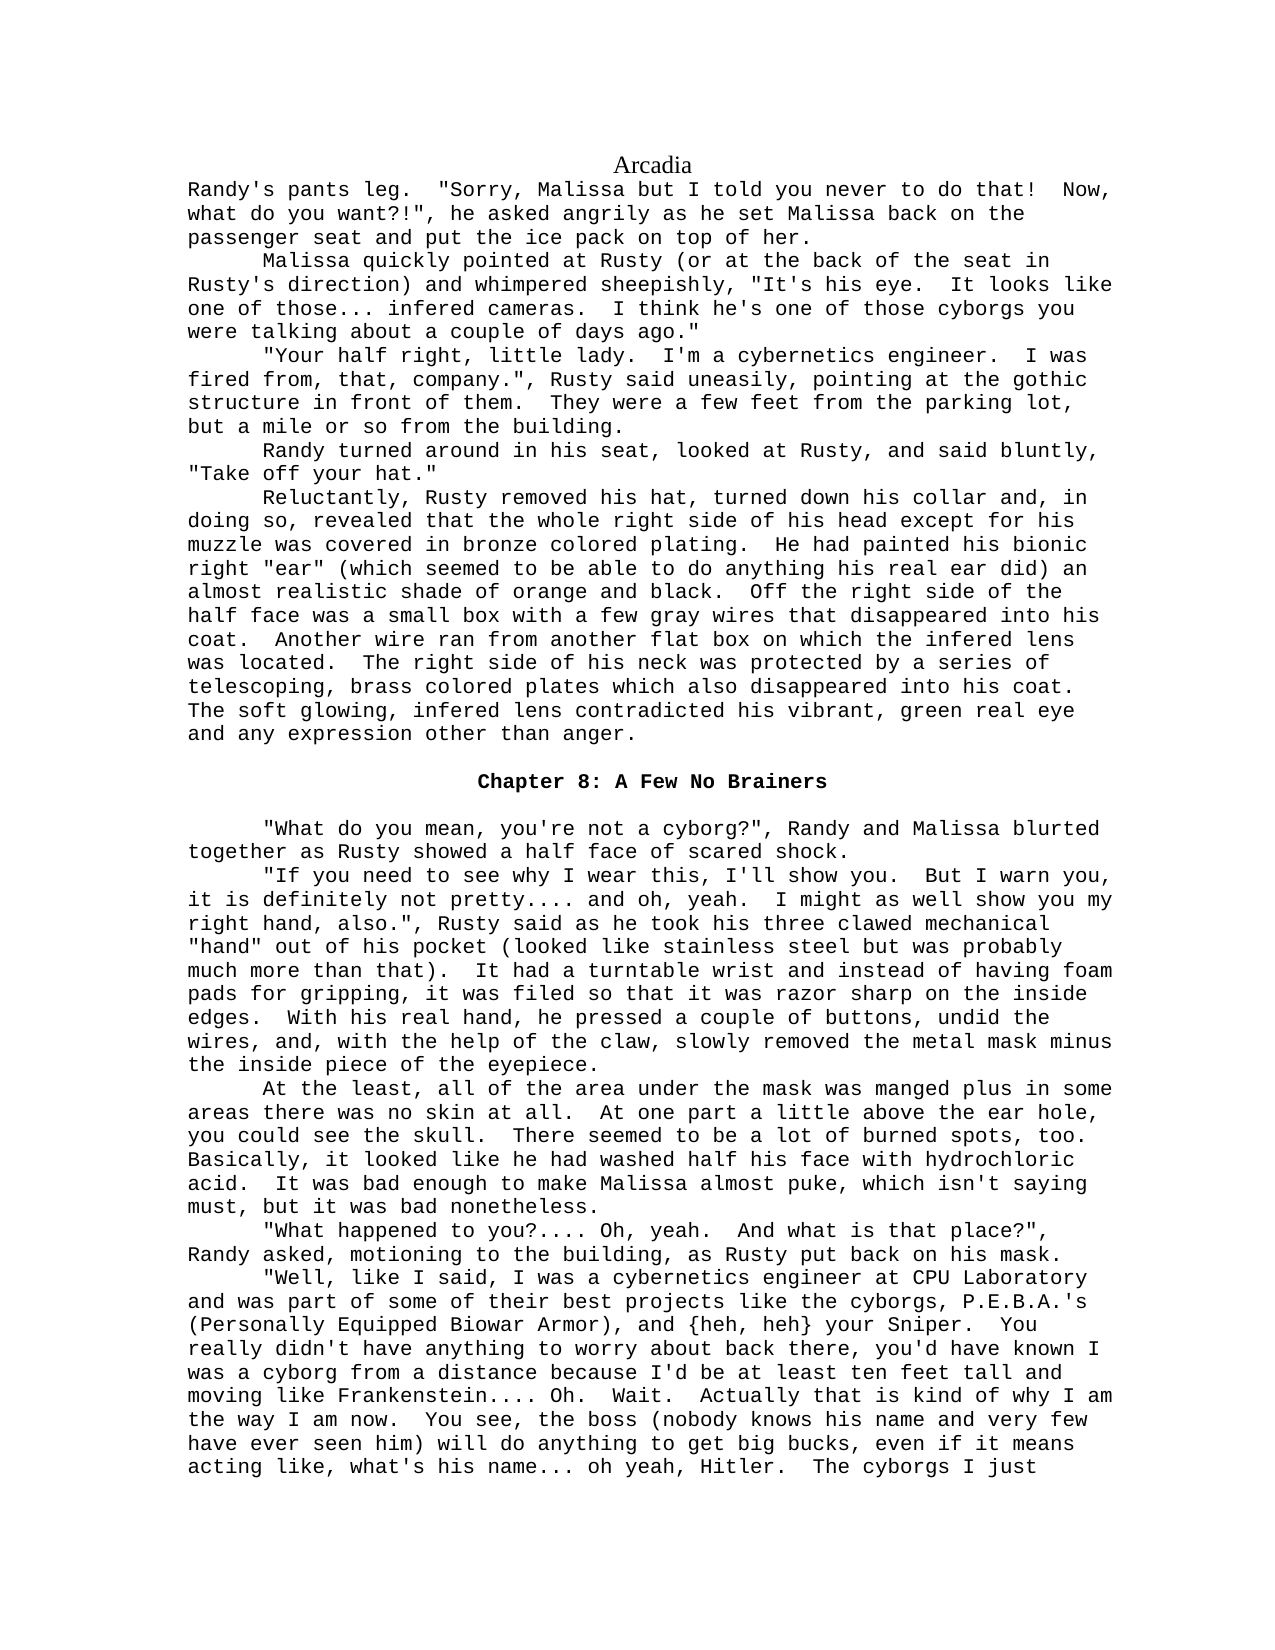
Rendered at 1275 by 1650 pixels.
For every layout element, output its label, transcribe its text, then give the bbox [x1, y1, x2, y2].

text Chapter 8: A Few No Brainers [187, 771, 1117, 794]
text "If you need to see why I wear this, I'll show you. But I warn you, it is definitely not pretty.... and oh, yeah. I might as well show you my right hand, also.", Rusty said as he took his three clawed mechanical "hand" out of his pocket (looked like stainless steel but was probably much more than that). It had a turntable wrist and instead of having foam pads for gripping, it was filed so that it was razor sharp on the inside edges. With his real hand, he pressed a couple of buttons, undid the wires, and, with the help of the claw, slowly removed the metal mask minus the inside piece of the eyepiece. [187, 865, 1117, 1078]
text Malissa quickly pointed at Rusty (or at the back of the seat in Rusty's direction) and whimpered sheepishly, "It's his eye. It looks like one of those... infered cameras. I think he's one of those cyborgs you were talking about a couple of days ago." [187, 250, 1117, 345]
text "Well, like I said, I was a cybernetics engineer at CPU Laboratory and was part of some of their best projects like the cyborgs, P.E.B.A.'s (Personally Equipped Biowar Armor), and {heh, heh} your Sniper. You really didn't have anything to worry about back there, you'd have known I was a cyborg from a distance because I'd be at least ten feet tall and moving like Frankenstein.... Oh. Wait. Actually that is kind of why I am the way I am now. You see, the boss (nobody knows his name and very few have ever seen him) will do anything to get big bucks, even if it means acting like, what's his name... oh yeah, Hitler. The cyborgs I just [187, 1267, 1117, 1480]
text Randy turned around in his seat, looked at Rusty, and said bluntly, "Take off your hat." [187, 439, 1117, 487]
text At the least, all of the area under the mask was manged plus in some areas there was no skin at all. At one part a little above the ear hole, you could see the skull. There seemed to be a lot of burned spots, too. Basically, it looked like he had washed half his face with hydrochloric acid. It was bad enough to make Malissa almost puke, which isn't saying must, but it was bad nonetheless. [187, 1078, 1117, 1220]
text Reluctantly, Rusty removed his hat, turned down his collar and, in doing so, revealed that the whole right side of his head except for his muzzle was covered in bronze colored plating. He had painted his bionic right "ear" (which seemed to be able to do anything his real ear did) an almost realistic shade of orange and black. Off the right side of the half face was a small box with a few gray wires that disappeared into his coat. Another wire ran from another flat box on which the infered lens was located. The right side of his neck was protected by a series of telescoping, brass colored plates which also disappeared into his coat. The soft glowing, infered lens contradicted his vibrant, green real eye and any expression other than anger. [187, 487, 1117, 747]
text Randy's pants leg. "Sorry, Malissa but I told you never to do that! Now, what do you want?!", he asked angrily as he set Malissa back on the passenger seat and put the ice pack on top of her. [187, 179, 1117, 250]
text "What do you mean, you're not a cyborg?", Randy and Malissa blurted together as Rusty showed a half face of scared shock. [187, 818, 1117, 865]
text "Your half right, little lady. I'm a cybernetics engineer. I was fired from, that, company.", Rusty said uneasily, pointing at the gothic structure in front of them. They were a few feet from the parking lot, but a mile or so from the building. [187, 345, 1117, 439]
text "What happened to you?.... Oh, yeah. And what is that place?", Randy asked, motioning to the building, as Rusty put back on his mask. [187, 1220, 1117, 1267]
